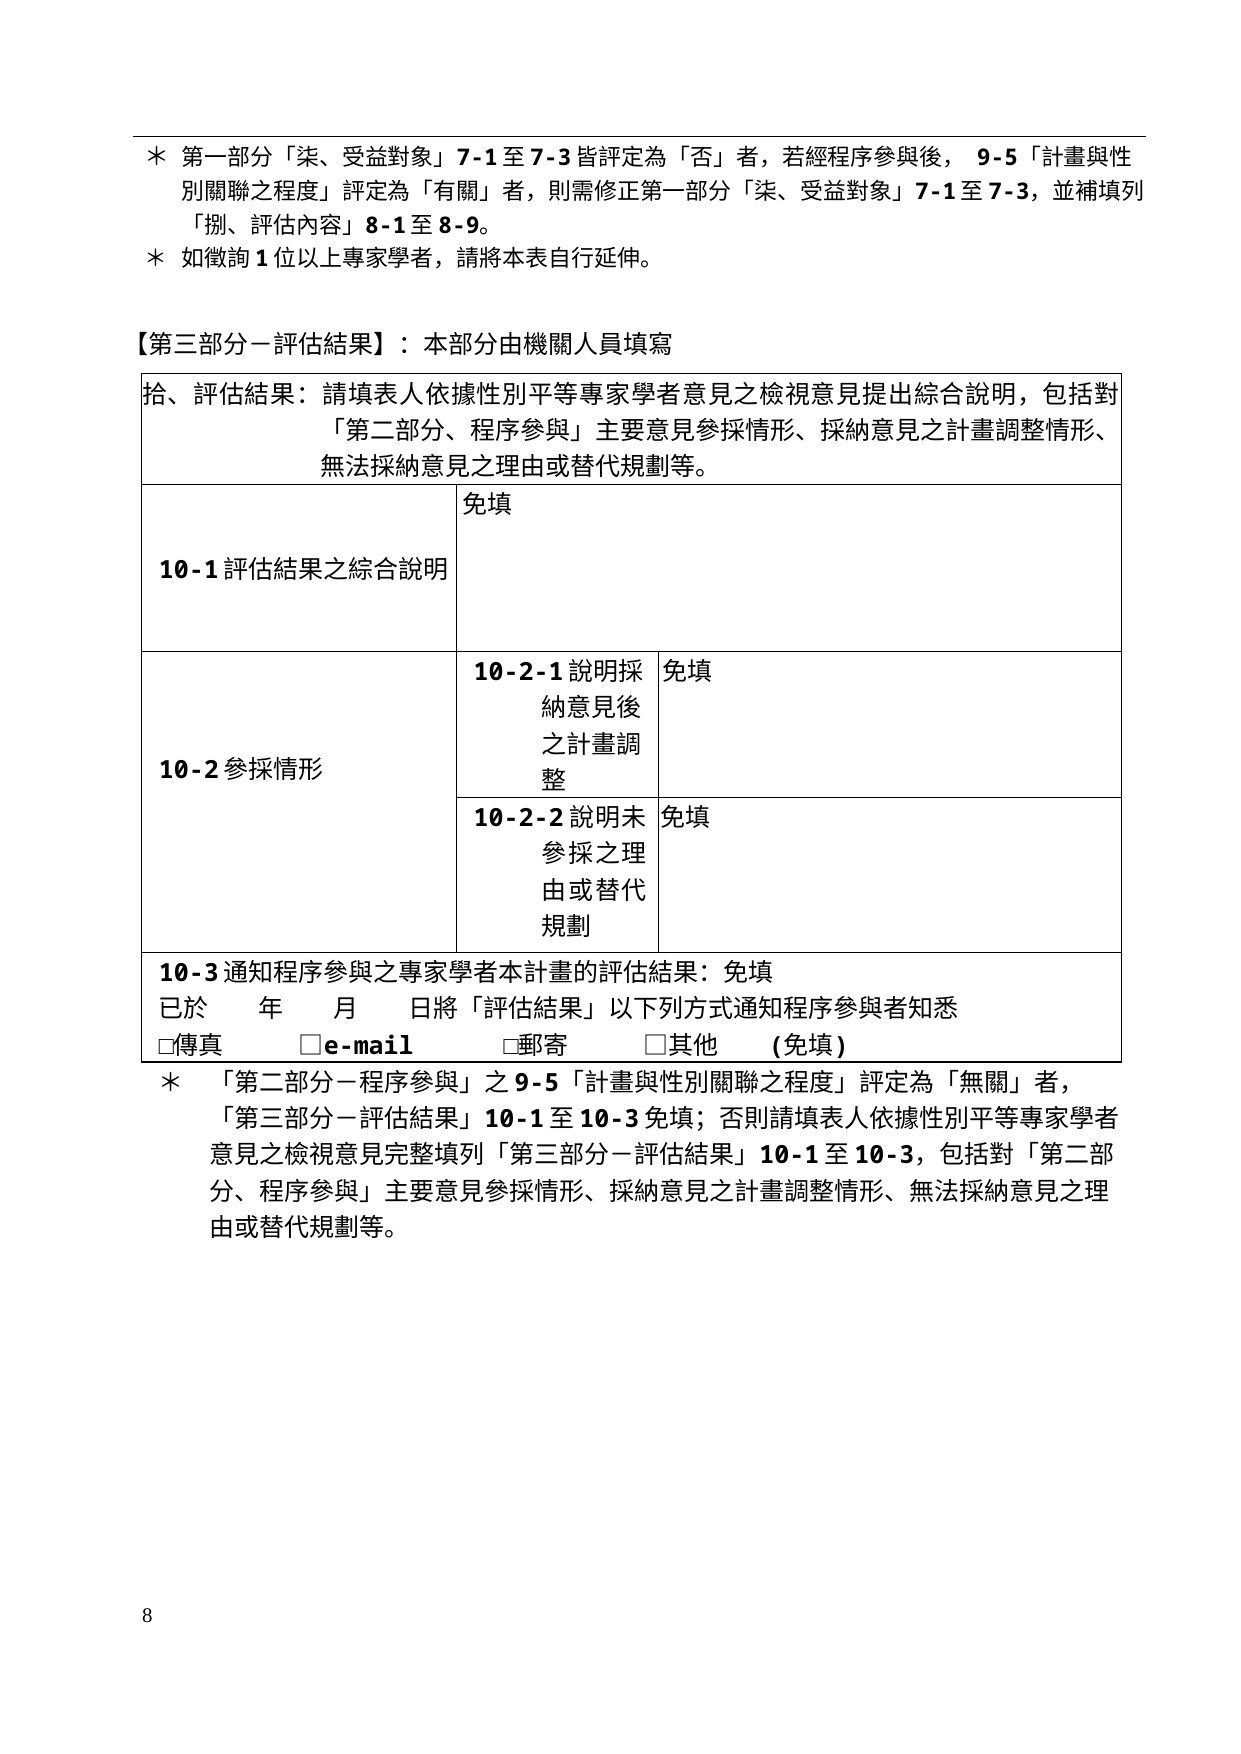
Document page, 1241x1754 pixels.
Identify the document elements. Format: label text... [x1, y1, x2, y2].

table_cell ＊ 「第二部分－程序參與」之9-5「計畫與性別關聯之程度」評定為「無關」者，「第三部分－評估結果」10-1至10-3免填；否則請填表人依據性別平等專家學者意見之檢視意見完整填列「第三部分－評估結果」10-1至10-3，包括對「第二部分、程序參與」主要意見參採情形、採納意見之計畫調整情形、無法採納意見之理由或替代規劃等。 [142, 1063, 1121, 1254]
table_cell 免填 [659, 798, 1121, 952]
table_cell 10-2-1說明採納意見後之計畫調整 [457, 652, 658, 797]
table_cell 10-2參採情形 [142, 652, 456, 952]
table_cell 10-1評估結果之綜合說明 [142, 485, 456, 651]
table_cell 免填 [659, 652, 1121, 797]
table_cell 免填 [457, 485, 1121, 651]
table_header 拾、評估結果：請填表人依據性別平等專家學者意見之檢視意見提出綜合說明，包括對「第二部分、程序參與」主要意見參採情形、採納意見之計畫調整情形、無法採納意見之理由或替代規劃等。 [142, 374, 1121, 484]
text 【第三部分－評估結果】：本部分由機關人員填寫 [123, 323, 1098, 361]
table_cell 第一部分「柒、受益對象」7-1至7-3皆評定為「否」者，若經程序參與後， 9-5「計畫與性別關聯之程度」評定為「有關」者，則需修正第一部分「柒、受益對象」7-1至7-3，並補填列「捌、評估內容」8-1至8-9。 如徵詢1位以上專家學者，請將本表自行延伸。 [133, 137, 1146, 273]
table_cell 10-3通知程序參與之專家學者本計畫的評估結果：免填 已於 年 月 日將「評估結果」以下列方式通知程序參與者知悉 □傳真 □e-mail □郵寄 □其他 (免填) [142, 953, 1121, 1061]
table_cell 10-2-2說明未參採之理由或替代規劃 [457, 798, 658, 952]
